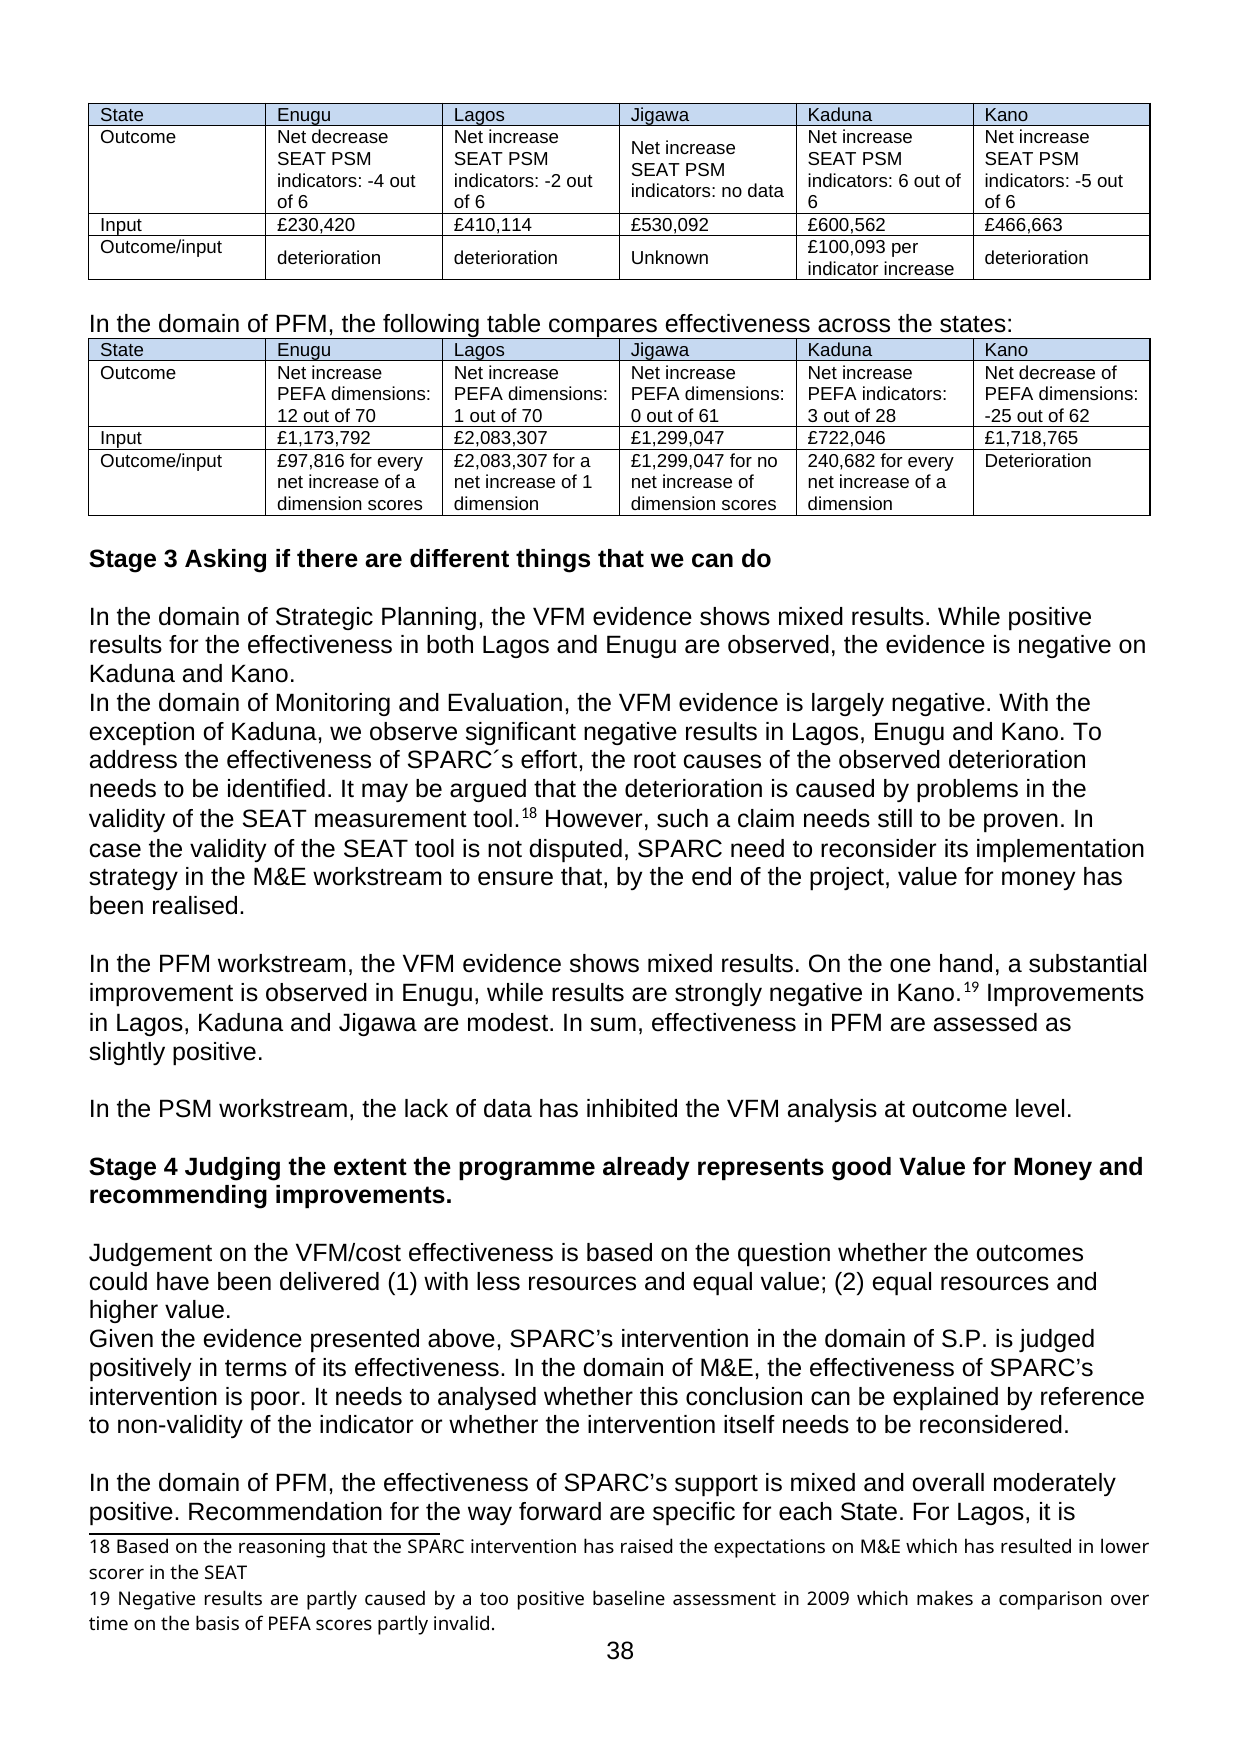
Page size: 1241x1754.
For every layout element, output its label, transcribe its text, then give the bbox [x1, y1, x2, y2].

table_cell £97,816 for every net increase of a dimension scores [266, 450, 442, 514]
table_header Jigawa [620, 339, 796, 360]
table_cell Outcome/input [89, 450, 265, 514]
table_cell Input [89, 427, 265, 449]
text Stage 3 Asking if there are different things that we can do [89, 544, 1152, 573]
table_cell £1,718,765 [974, 427, 1149, 449]
table_cell £1,299,047 [620, 427, 796, 449]
table_cell £1,299,047 for no net increase of dimension scores [620, 450, 796, 514]
table_cell Net decrease of PEFA dimensions: -25 out of 62 [974, 361, 1149, 426]
table_header State [89, 339, 265, 360]
table_cell Net increase PEFA dimensions: 12 out of 70 [266, 361, 442, 426]
text In the PFM workstream, the VFM evidence shows mixed results. On the one hand, a substantial improvement is observed in Enugu, while results are strongly negative in Kano. Improvements in Lagos, Kaduna and Jigawa are modest. In sum, effectiveness in PFM are assessed as slightly positive. [89, 948, 1152, 1065]
table_header Kaduna [797, 339, 973, 360]
text Based on the reasoning that the SPARC intervention has raised the expectations on M&E which has resulted in lower scorer in the SEAT [89, 1534, 1152, 1585]
text Given the evidence presented above, SPARC’s intervention in the domain of S.P. is judged positively in terms of its effectiveness. In the domain of M&E, the effectiveness of SPARC’s intervention is poor. It needs to analysed whether this conclusion can be explained by reference to non-validity of the indicator or whether the intervention itself needs to be reconsidered. [89, 1324, 1152, 1439]
table_cell £530,092 [620, 214, 796, 235]
table_cell 240,682 for every net increase of a dimension [797, 450, 973, 514]
text In the domain of Monitoring and Evaluation, the VFM evidence is largely negative. With the exception of Kaduna, we observe significant negative results in Lagos, Enugu and Kano. To address the effectiveness of SPARC´s effort, the root causes of the observed deterioration needs to be identified. It may be argued that the deterioration is caused by problems in the validity of the SEAT measurement tool. However, such a claim needs still to be proven. In case the validity of the SEAT tool is not disputed, SPARC need to reconsider its implementation strategy in the M&E workstream to ensure that, by the end of the project, value for money has been realised. [89, 688, 1152, 920]
table_cell Net increase SEAT PSM indicators: -5 out of 6 [974, 126, 1149, 212]
table_cell £600,562 [797, 214, 973, 235]
table_cell Input [89, 214, 265, 235]
table_cell deterioration [266, 236, 442, 279]
text In the PSM workstream, the lack of data has inhibited the VFM analysis at outcome level. [89, 1094, 1152, 1123]
table_cell Outcome [89, 126, 265, 212]
table_cell Net increase SEAT PSM indicators: -2 out of 6 [443, 126, 619, 212]
table_cell deterioration [974, 236, 1149, 279]
table_cell Unknown [620, 236, 796, 279]
text In the domain of PFM, the following table compares effectiveness across the states: [89, 309, 1152, 338]
table_cell Net increase SEAT PSM indicators: 6 out of 6 [797, 126, 973, 212]
table_header Enugu [266, 339, 442, 360]
table_header Enugu [266, 104, 442, 125]
table_cell Net decrease SEAT PSM indicators: -4 out of 6 [266, 126, 442, 212]
table_cell Net increase PEFA indicators: 3 out of 28 [797, 361, 973, 426]
text In the domain of Strategic Planning, the VFM evidence shows mixed results. While positive results for the effectiveness in both Lagos and Enugu are observed, the evidence is negative on Kaduna and Kano. [89, 602, 1152, 688]
table_cell deterioration [443, 236, 619, 279]
table_cell £1,173,792 [266, 427, 442, 449]
table_cell Deterioration [974, 450, 1149, 514]
table_cell Net increase PEFA dimensions: 0 out of 61 [620, 361, 796, 426]
table_header Lagos [443, 339, 619, 360]
table_cell Outcome/input [89, 236, 265, 279]
table_header Lagos [443, 104, 619, 125]
table_header Kaduna [797, 104, 973, 125]
table_cell £722,046 [797, 427, 973, 449]
table_cell £2,083,307 for a net increase of 1 dimension [443, 450, 619, 514]
text Negative results are partly caused by a too positive baseline assessment in 2009 which makes a comparison over time on the basis of PEFA scores partly invalid. [89, 1585, 1152, 1636]
text Stage 4 Judging the extent the programme already represents good Value for Money and recommending improvements. [89, 1152, 1152, 1209]
table_cell Net increase SEAT PSM indicators: no data [620, 126, 796, 212]
text In the domain of PFM, the effectiveness of SPARC’s support is mixed and overall moderately positive. Recommendation for the way forward are specific for each State. For Lagos, it is [89, 1468, 1152, 1525]
table_cell £100,093 per indicator increase [797, 236, 973, 279]
text Judgement on the VFM/cost effectiveness is based on the question whether the outcomes could have been delivered (1) with less resources and equal value; (2) equal resources and higher value. [89, 1238, 1152, 1324]
table_header Jigawa [620, 104, 796, 125]
table_header State [89, 104, 265, 125]
table_cell Net increase PEFA dimensions: 1 out of 70 [443, 361, 619, 426]
table_cell £410,114 [443, 214, 619, 235]
table_header Kano [974, 339, 1149, 360]
table_cell £230,420 [266, 214, 442, 235]
table_header Kano [974, 104, 1149, 125]
table_cell £466,663 [974, 214, 1149, 235]
table_cell Outcome [89, 361, 265, 426]
table_cell £2,083,307 [443, 427, 619, 449]
